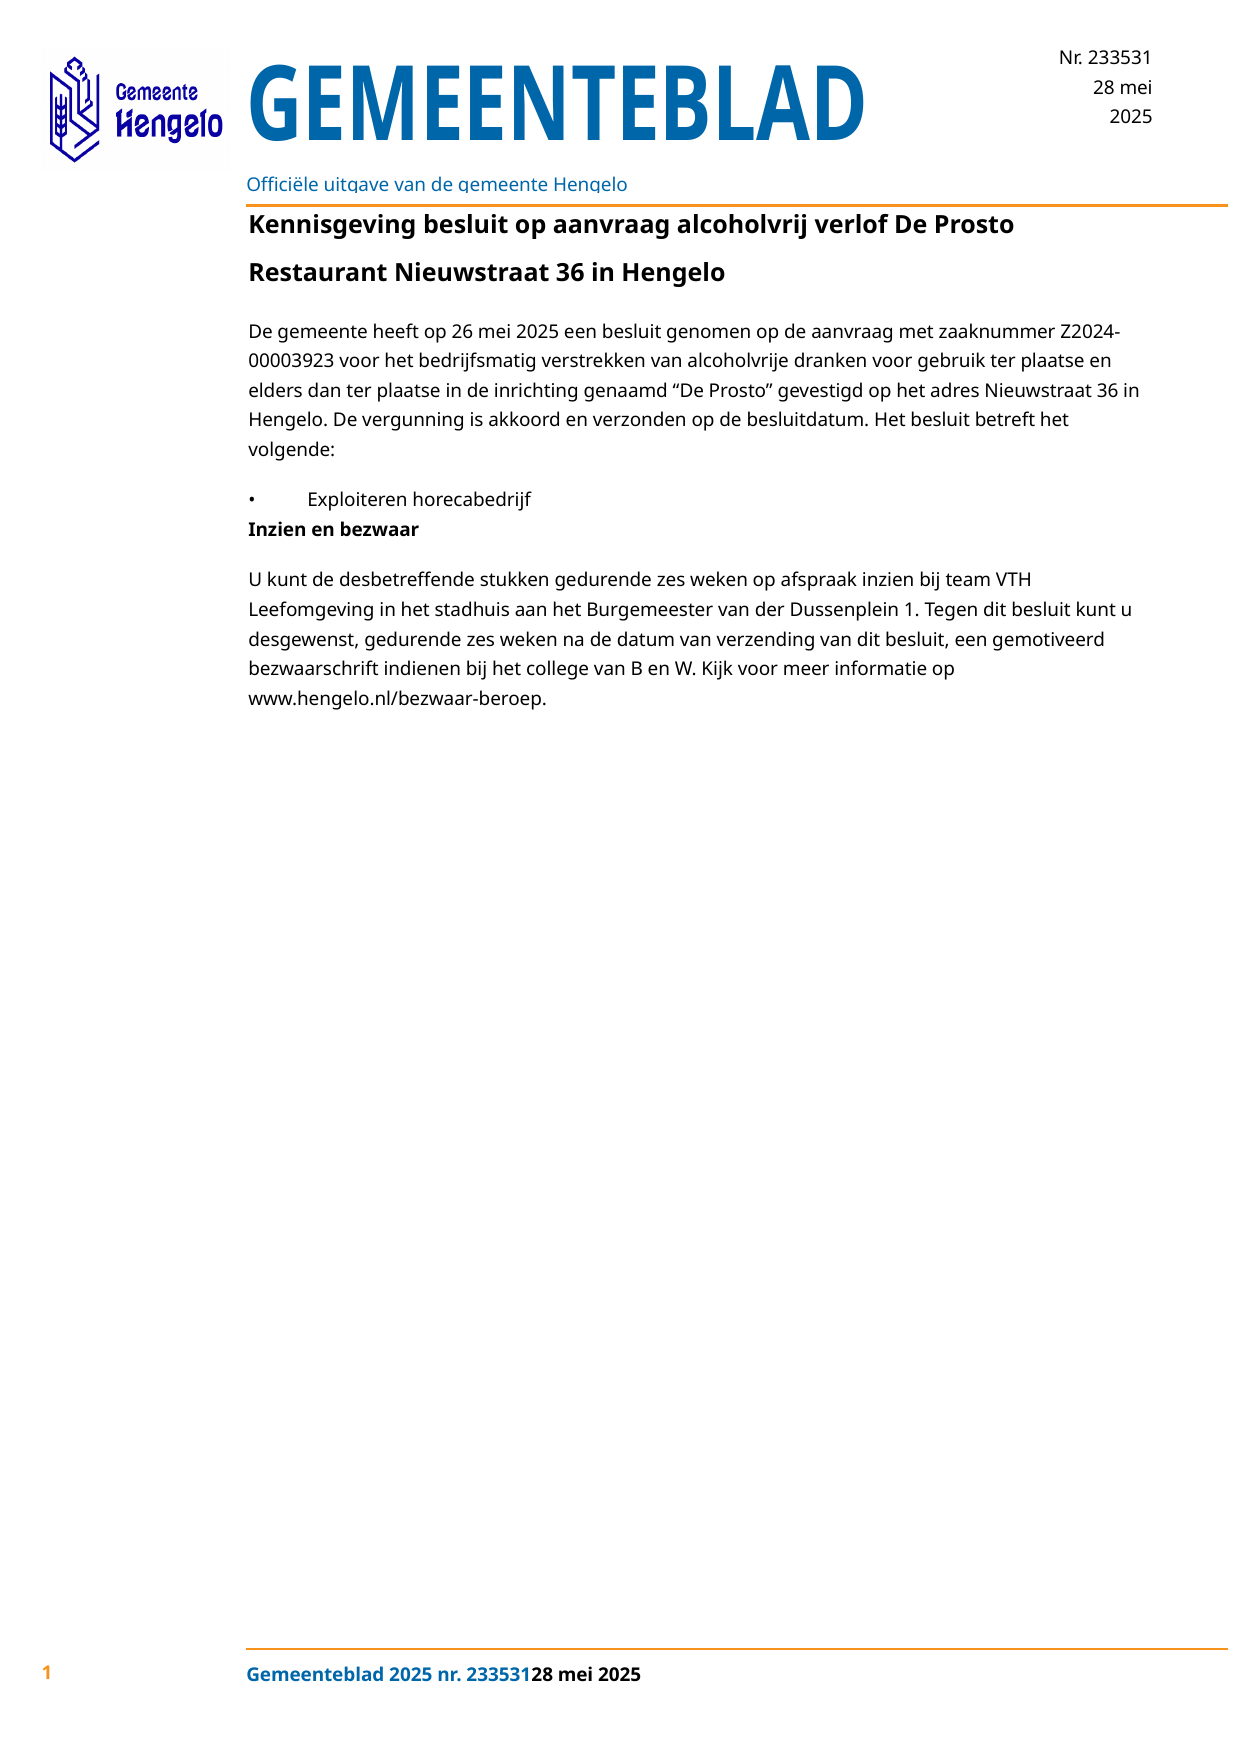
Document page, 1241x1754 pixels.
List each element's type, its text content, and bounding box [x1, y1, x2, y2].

text Inzien en bezwaar [248, 516, 1152, 542]
list Exploiteren horecabedrijf [248, 487, 1152, 512]
picture [41, 47, 231, 172]
text Kennisgeving besluit op aanvraag alcoholvrij verlof De Prosto Restaurant Nieuwstraat 36 in Hengelo [248, 207, 1152, 288]
text De gemeente heeft op 26 mei 2025 een besluit genomen op de aanvraag met zaaknummer Z2024-00003923 voor het bedrijfsmatig verstrekken van alcoholvrije dranken voor gebruik ter plaatse en elders dan ter plaatse in de inrichting genaamd “De Prosto” gevestigd op het adres Nieuwstraat 36 in Hengelo. De vergunning is akkoord en verzonden op de besluitdatum. Het besluit betreft het volgende: [248, 318, 1152, 462]
text U kunt de desbetreffende stukken gedurende zes weken op afspraak inzien bij team VTH Leefomgeving in het stadhuis aan het Burgemeester van der Dussenplein 1. Tegen dit besluit kunt u desgewenst, gedurende zes weken na de datum van verzending van dit besluit, een gemotiveerd bezwaarschrift indienen bij het college van B en W. Kijk voor meer informatie op www.hengelo.nl/bezwaar-beroep. [248, 567, 1152, 711]
